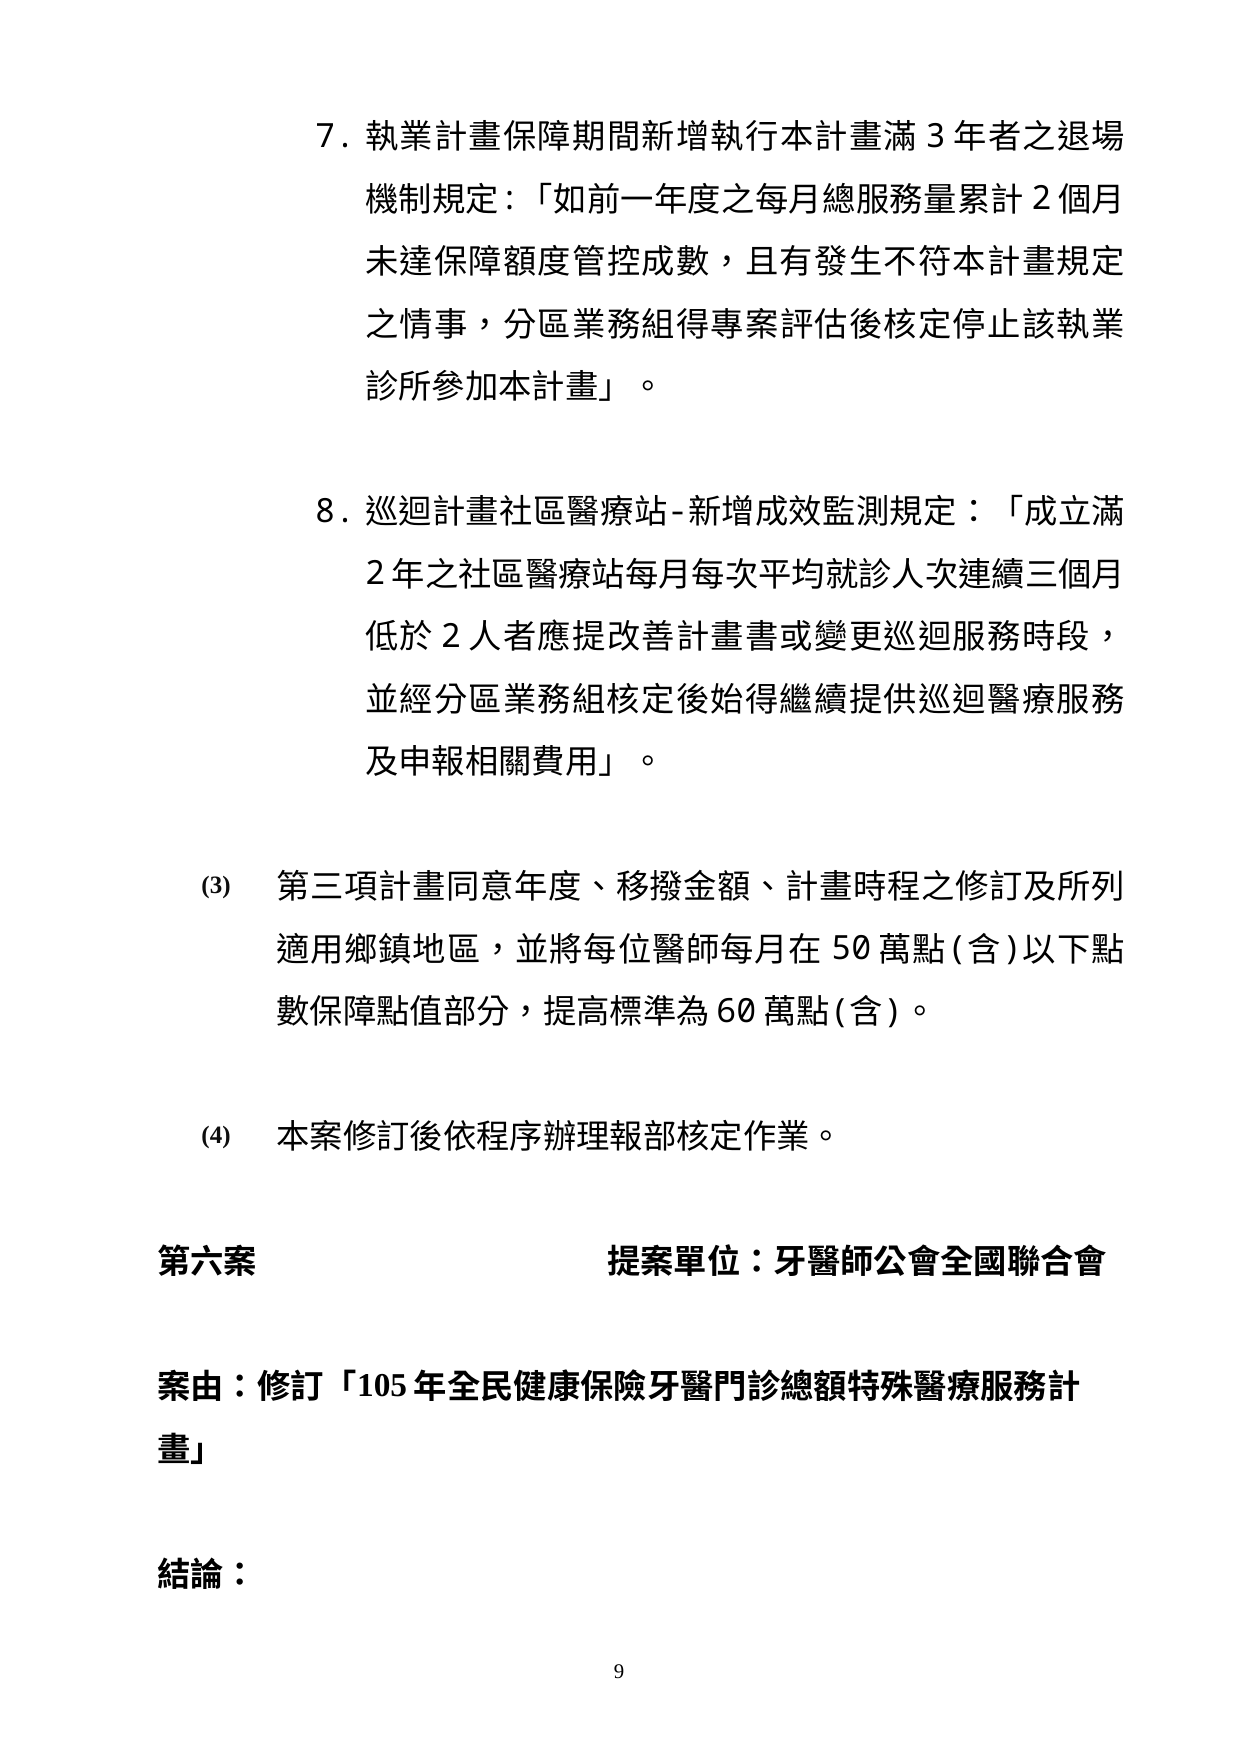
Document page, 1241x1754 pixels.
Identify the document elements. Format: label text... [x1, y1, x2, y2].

text 第六案 提案單位：牙醫師公會全國聯合會 [157, 1218, 1125, 1280]
text 案由：修訂「105年全民健康保險牙醫門診總額特殊醫療服務計畫」 [157, 1343, 1125, 1468]
list 本案修訂後依程序辦理報部核定作業。 [201, 1093, 1125, 1155]
text 結論： [157, 1530, 1125, 1593]
list 巡迴計畫社區醫療站-新增成效監測規定：「成立滿2年之社區醫療站每月每次平均就診人次連續三個月低於2人者應提改善計畫書或變更巡迴服務時段，並經分區業務組核定後始得繼續提供巡迴醫療服務及申報相關費用」。 [315, 468, 1125, 780]
list 第三項計畫同意年度、移撥金額、計畫時程之修訂及所列適用鄉鎮地區，並將每位醫師每月在50萬點(含)以下點數保障點值部分，提高標準為60萬點(含)。 [201, 843, 1125, 1030]
list 執業計畫保障期間新增執行本計畫滿3年者之退場機制規定:「如前一年度之每月總服務量累計2個月未達保障額度管控成數，且有發生不符本計畫規定之情事，分區業務組得專案評估後核定停止該執業診所參加本計畫」。 [315, 93, 1125, 405]
